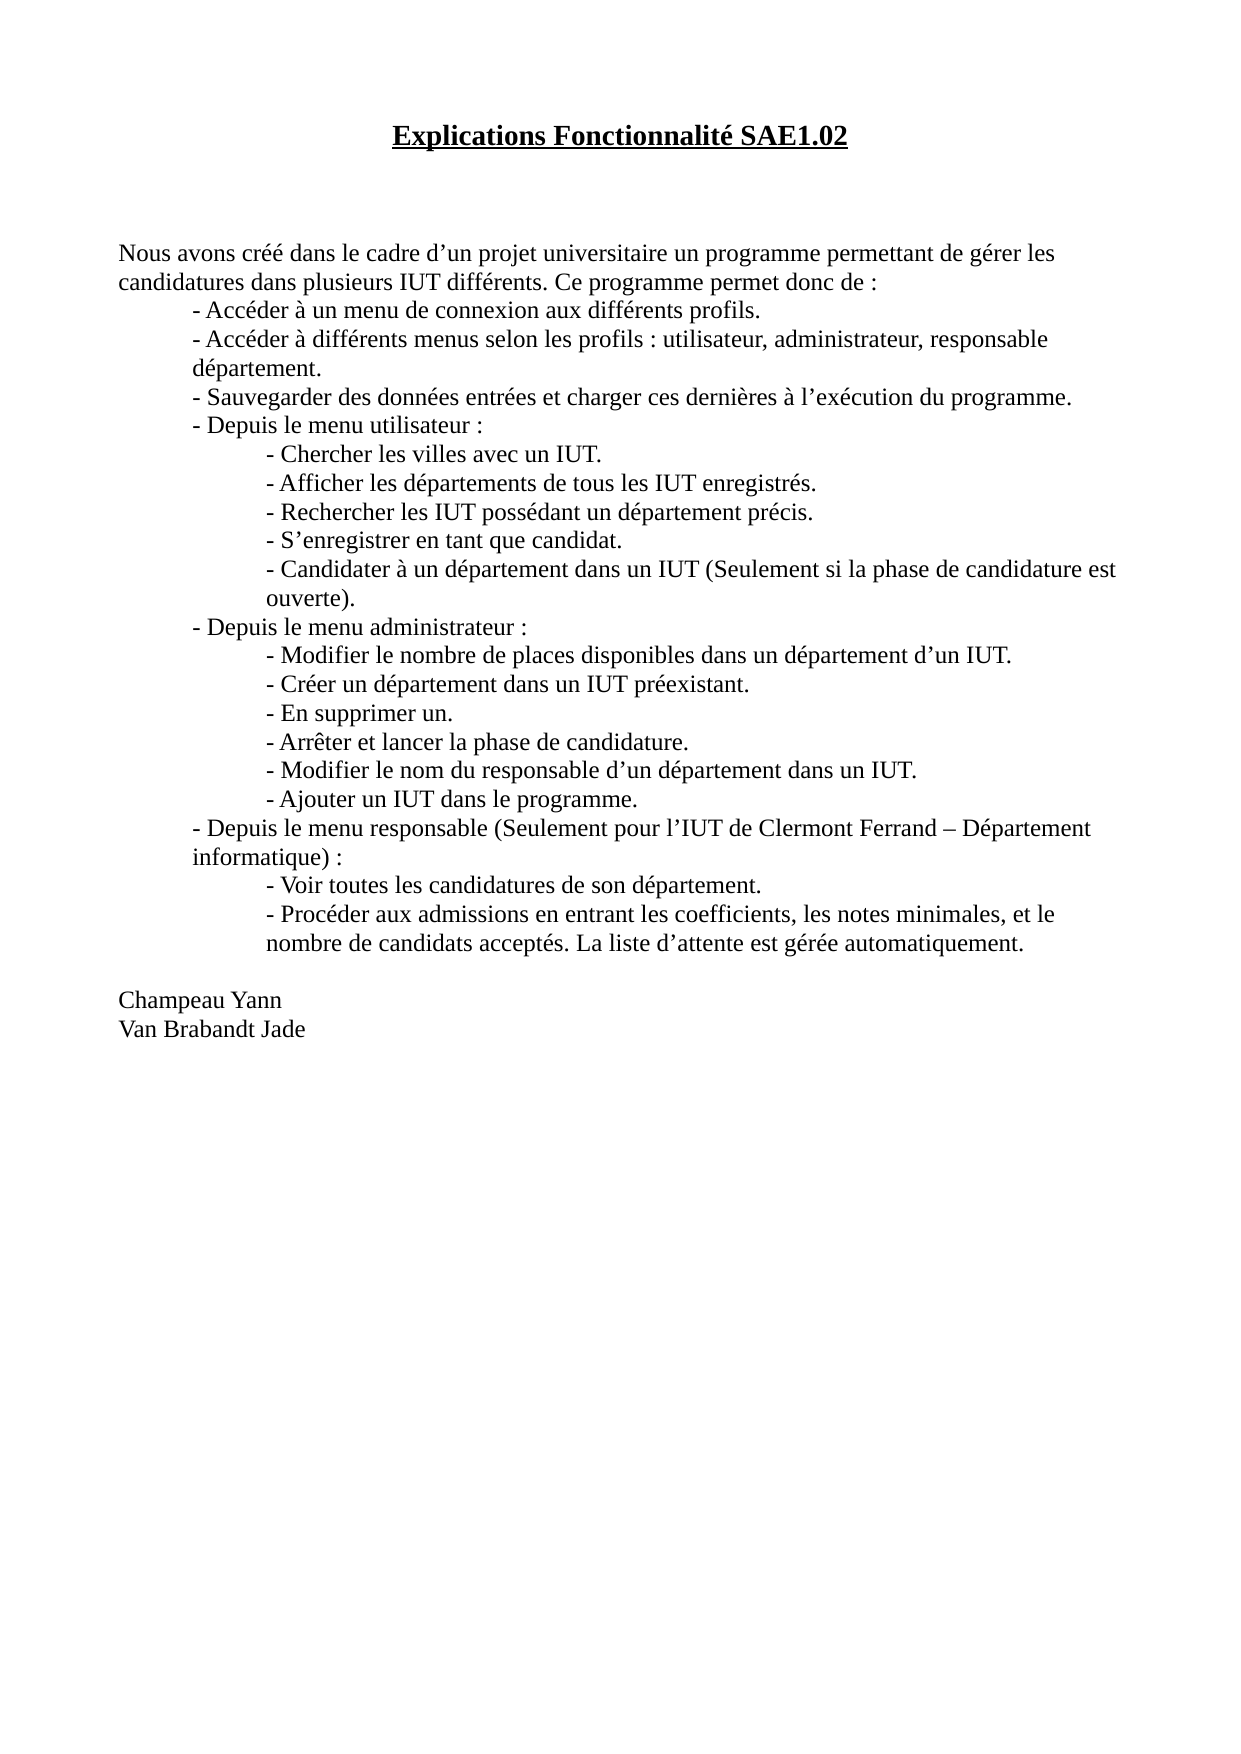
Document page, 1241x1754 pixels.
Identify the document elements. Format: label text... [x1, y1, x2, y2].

text - Accéder à un menu de connexion aux différents profils. - Accéder à différents menus selon les profils : utilisateur, administrateur, responsable département. [192, 295, 1122, 382]
text - Afficher les départements de tous les IUT enregistrés. [266, 468, 1122, 497]
text Nous avons créé dans le cadre d’un projet universitaire un programme permettant de gérer les candidatures dans plusieurs IUT différents. Ce programme permet donc de : [118, 238, 1122, 295]
text - Chercher les villes avec un IUT. [266, 439, 1122, 468]
text - En supprimer un. [266, 698, 1122, 727]
text - Arrêter et lancer la phase de candidature. [266, 727, 1122, 755]
text - Candidater à un département dans un IUT (Seulement si la phase de candidature est ouverte). [266, 554, 1122, 612]
text - Depuis le menu responsable (Seulement pour l’IUT de Clermont Ferrand – Département informatique) : [192, 813, 1122, 870]
text - Modifier le nombre de places disponibles dans un département d’un IUT. [266, 640, 1122, 669]
text Champeau Yann [118, 985, 1122, 1014]
text - Ajouter un IUT dans le programme. [266, 784, 1122, 813]
text - Procéder aux admissions en entrant les coefficients, les notes minimales, et le nombre de candidats acceptés. La liste d’attente est gérée automatiquement. [266, 899, 1122, 957]
text - Modifier le nom du responsable d’un département dans un IUT. [266, 755, 1122, 784]
text - Depuis le menu utilisateur : [192, 410, 1122, 439]
text - Rechercher les IUT possédant un département précis. [266, 497, 1122, 525]
text - Voir toutes les candidatures de son département. [266, 870, 1122, 899]
text - S’enregistrer en tant que candidat. [266, 525, 1122, 554]
text - Sauvegarder des données entrées et charger ces dernières à l’exécution du programme. [192, 382, 1122, 410]
text Van Brabandt Jade [118, 1014, 1122, 1043]
text Explications Fonctionnalité SAE1.02 [118, 118, 1122, 152]
text - Créer un département dans un IUT préexistant. [266, 669, 1122, 698]
text - Depuis le menu administrateur : [192, 612, 1122, 640]
